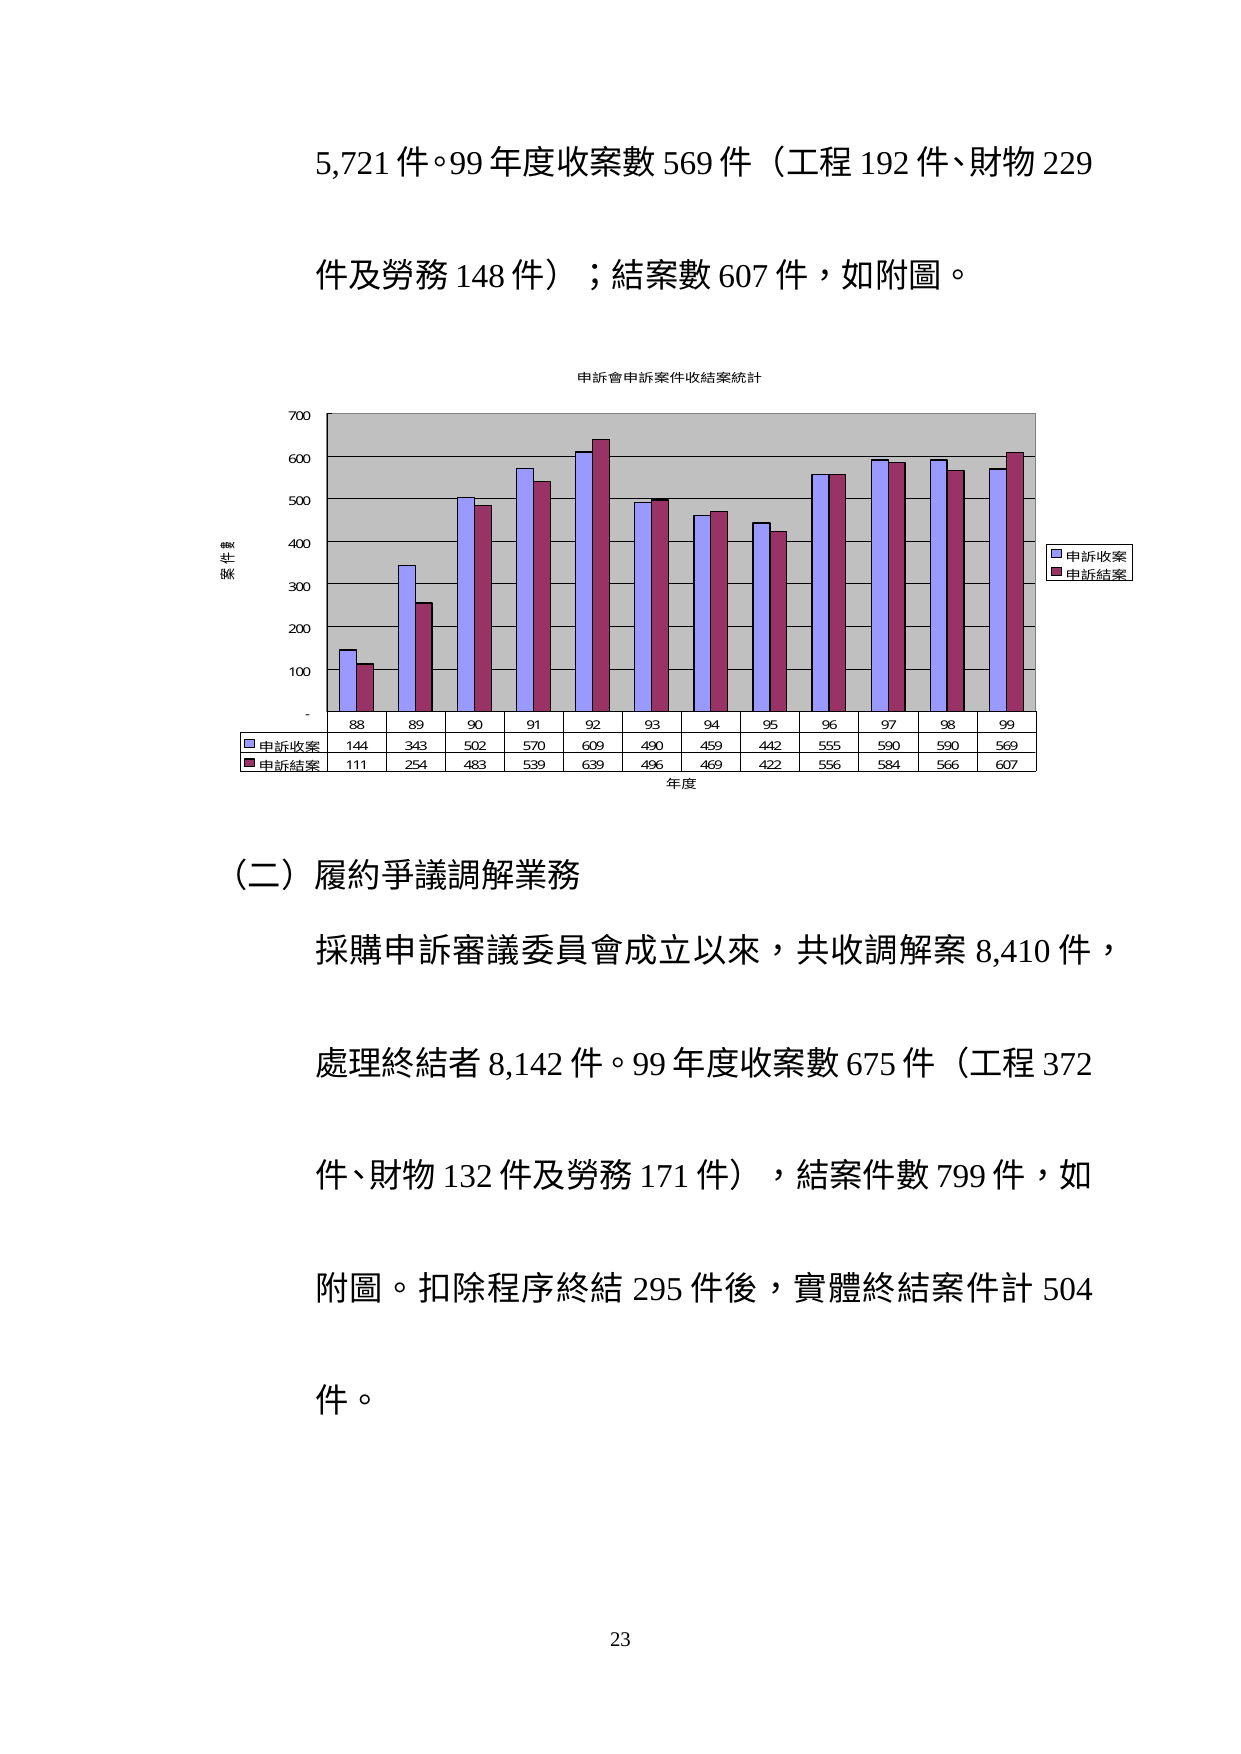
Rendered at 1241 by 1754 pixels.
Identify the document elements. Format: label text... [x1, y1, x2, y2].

text 採購申訴審議委員會成立以來，共收調解案8,410件，處理終結者8,142件。99年度收案數675件（工程372件、財物132件及勞務171件），結案件數799件，如附圖。扣除程序終結295件後，實體終結案件計504件。 [315, 911, 1092, 1436]
text 5,721件。99年度收案數569件（工程192件、財物229件及勞務148件）；結案數607件，如附圖。 [315, 123, 1092, 310]
text （二）履約爭議調解業務 [214, 836, 1092, 911]
